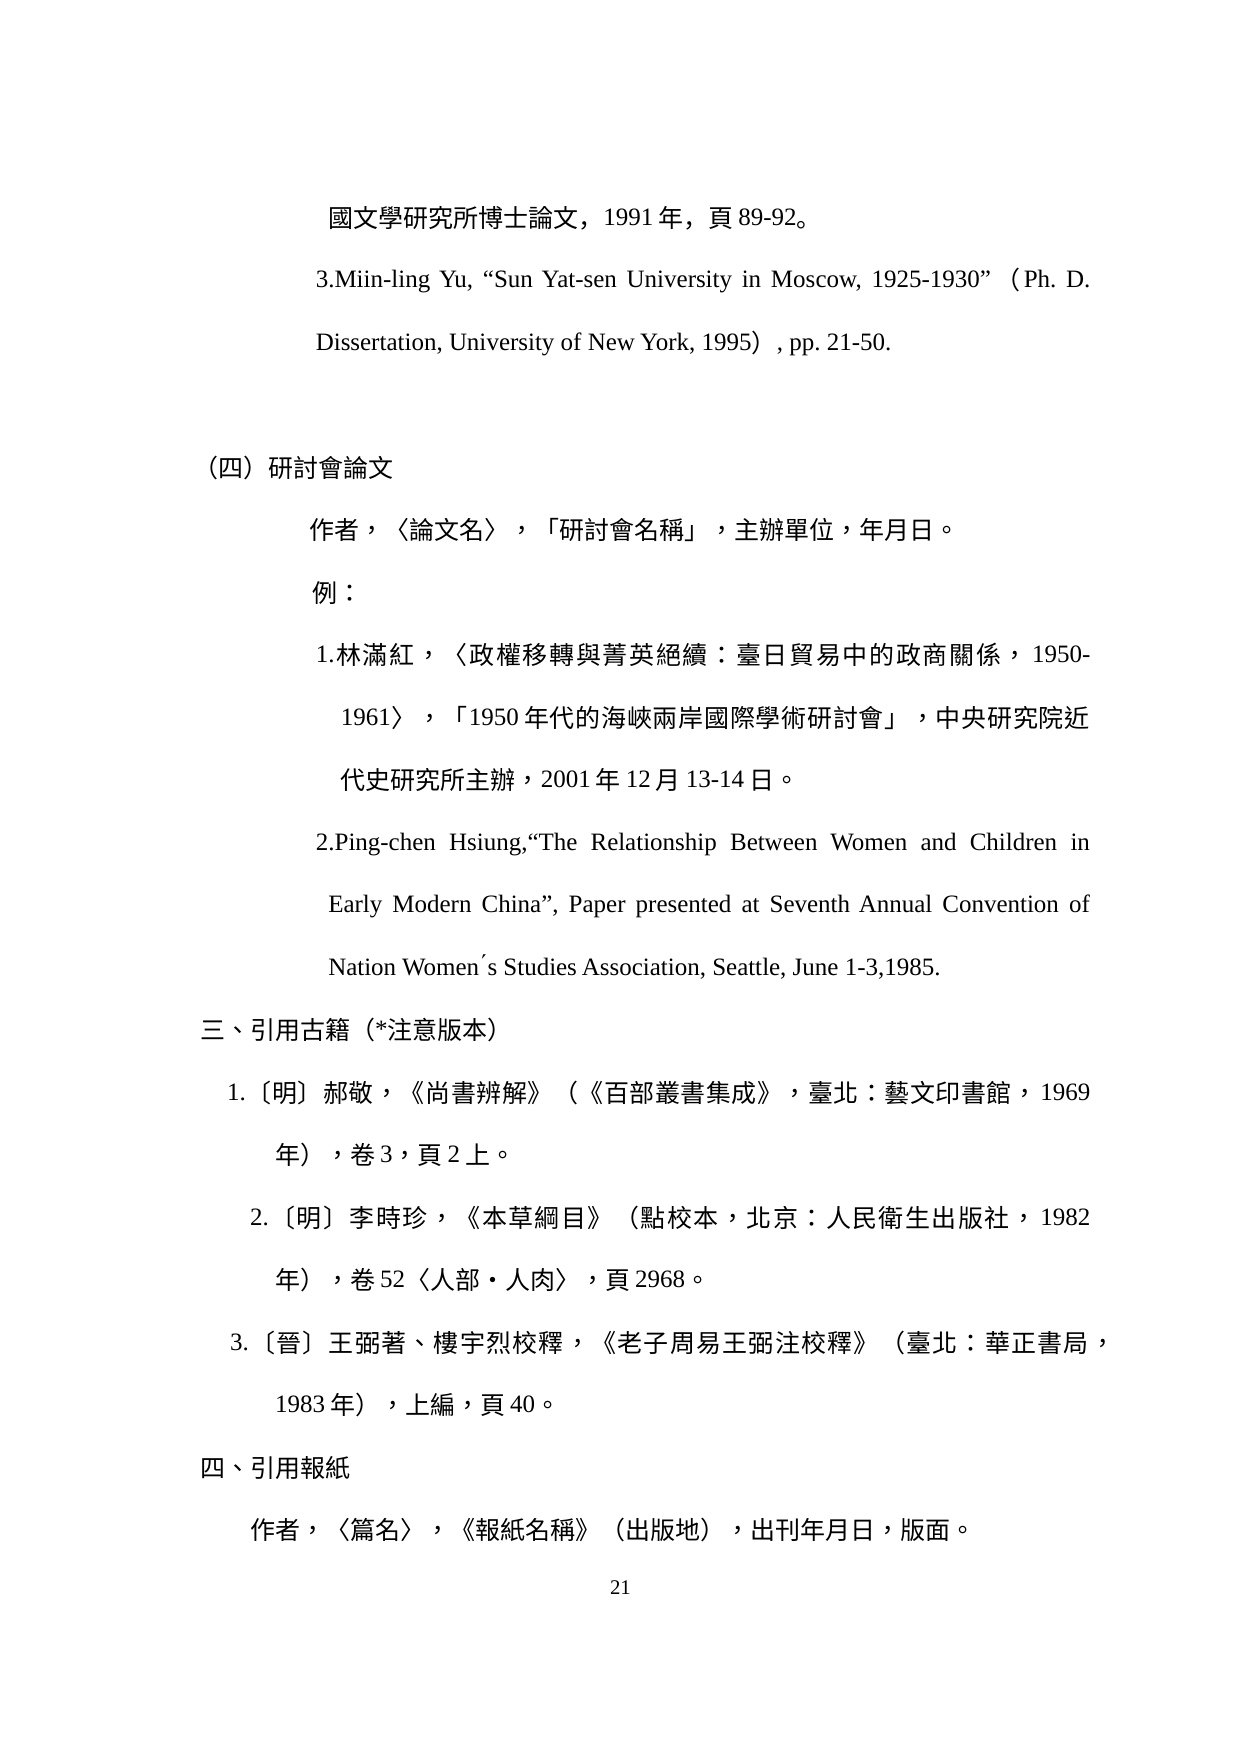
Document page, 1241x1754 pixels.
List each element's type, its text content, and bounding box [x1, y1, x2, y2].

text 三、引用古籍（*注意版本） [200, 987, 1090, 1050]
text 1.〔明〕郝敬，《尚書辨解》（《百部叢書集成》，臺北：藝文印書館，1969年），卷3，頁2上。 [200, 1050, 1090, 1175]
text （四）研討會論文 [150, 425, 1090, 487]
text 3.Miin-ling Yu, “Sun Yat-sen University in Moscow, 1925-1930”（Ph. D. Dissertation, University of New York, 1995）, pp. 21-50. [316, 237, 1090, 362]
text 2.〔明〕李時珍，《本草綱目》（點校本，北京：人民衛生出版社，1982年），卷52〈人部‧人肉〉，頁2968。 [250, 1175, 1090, 1300]
text 2.Ping-chen Hsiung,“The Relationship Between Women and Children in Early Modern China”, Paper presented at Seventh Annual Convention of Nation Womens Studies Association, Seattle, June 1-3,1985. [316, 800, 1090, 987]
text 1.林滿紅，〈政權移轉與菁英絕續：臺日貿易中的政商關係，1950-1961〉，「1950年代的海峽兩岸國際學術研討會」，中央研究院近代史研究所主辦，2001年12月13-14日。 [316, 612, 1090, 800]
text 作者，〈篇名〉，《報紙名稱》（出版地），出刊年月日，版面。 [250, 1487, 1090, 1550]
text 四、引用報紙 [200, 1425, 1090, 1487]
text 作者，〈論文名〉，「研討會名稱」，主辦單位，年月日。 [309, 487, 1090, 550]
text 例： [150, 550, 1090, 612]
text 國文學研究所博士論文，1991年，頁89-92。 [316, 175, 1090, 237]
text 3.〔晉〕王弼著、樓宇烈校釋，《老子周易王弼注校釋》（臺北：華正書局，1983年），上編，頁40。 [200, 1300, 1090, 1425]
